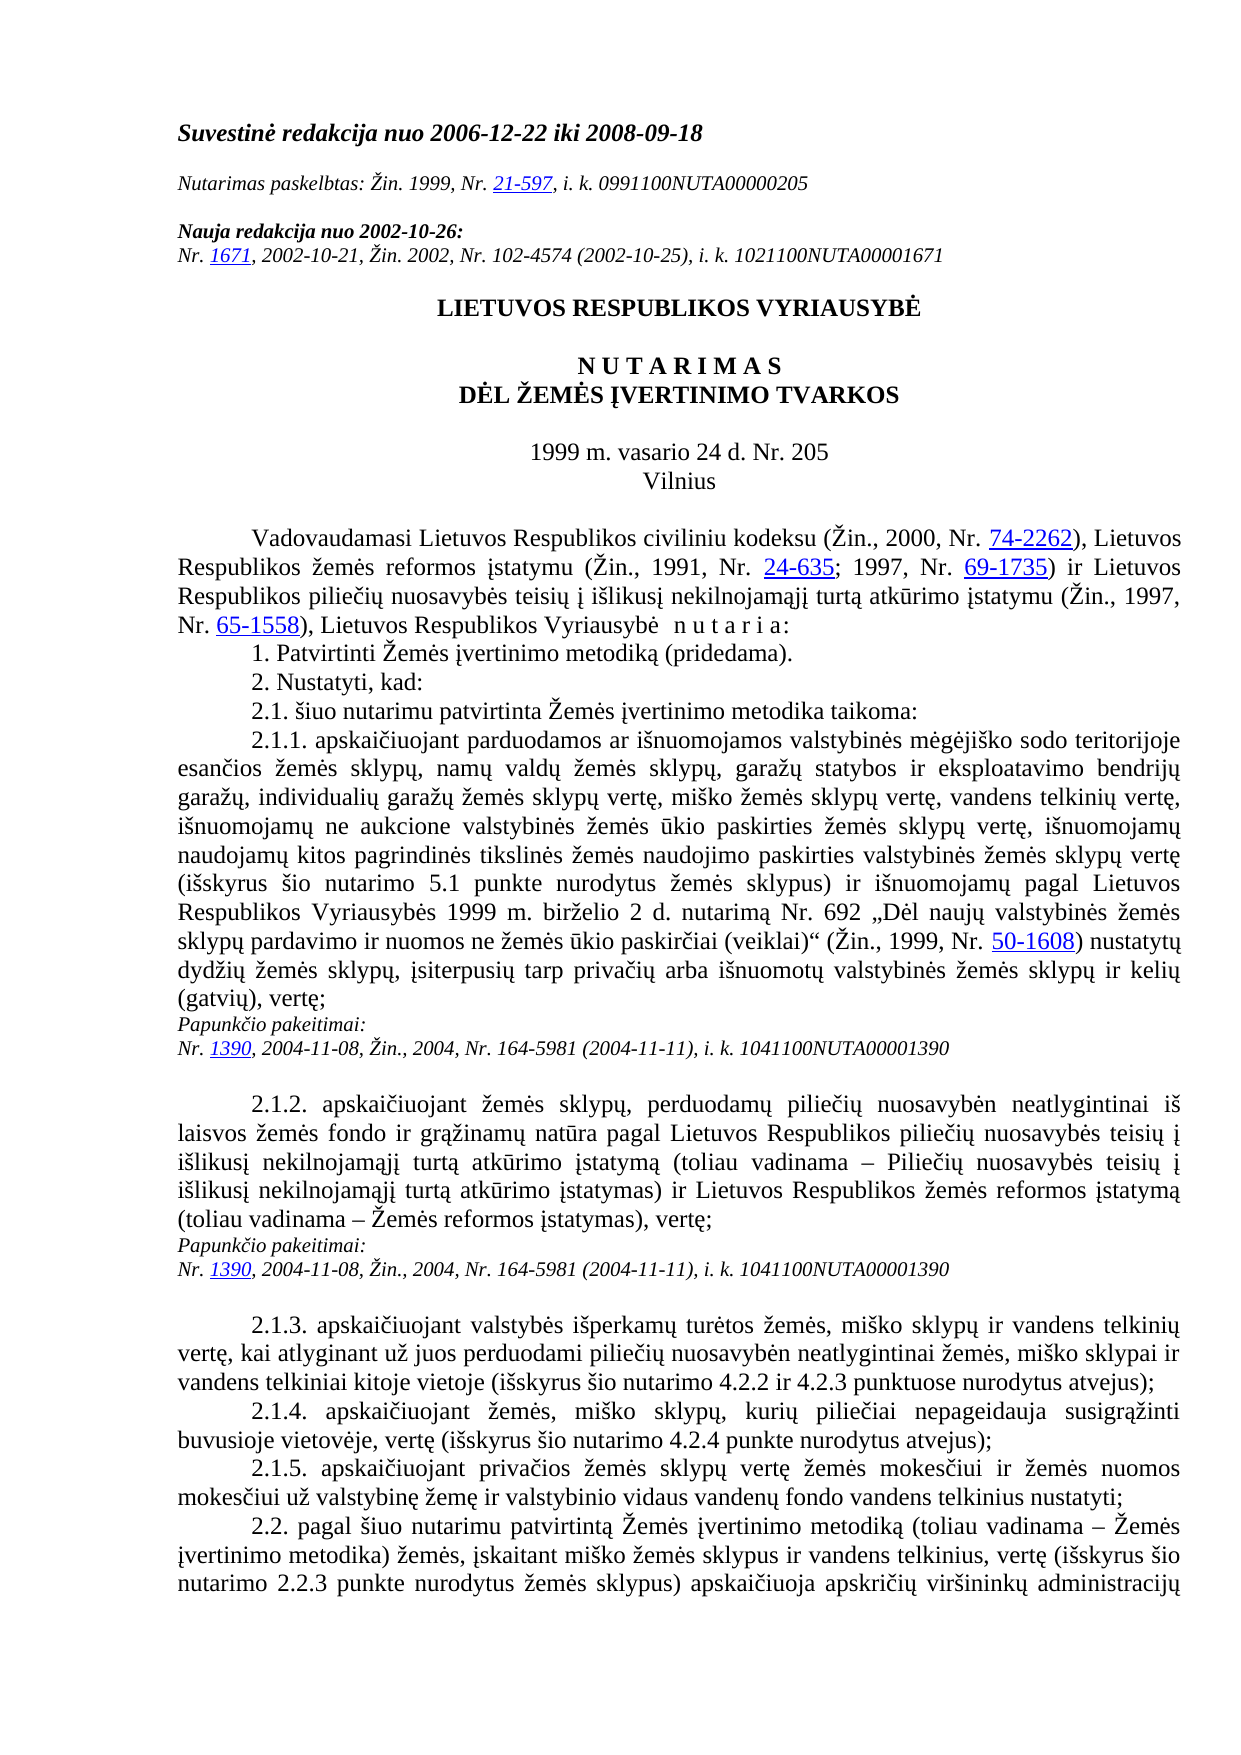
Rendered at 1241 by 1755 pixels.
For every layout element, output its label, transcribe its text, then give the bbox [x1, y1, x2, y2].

text Nr. 1390, 2004-11-08, Žin., 2004, Nr. 164-5981 (2004-11-11), i. k. 1041100NUTA00001390 [177, 1257, 1181, 1281]
text Dėl žemės įvertinimo tvarkos [177, 380, 1181, 408]
text 1. Patvirtinti Žemės įvertinimo metodiką (pridedama). [177, 638, 1181, 667]
text Vadovaudamasi Lietuvos Respublikos civiliniu kodeksu (Žin., 2000, Nr. 74-2262), Lietuvos Respublikos žemės reformos įstatymu (Žin., 1991, Nr. 24-635; 1997, Nr. 69-1735) ir Lietuvos Respublikos piliečių nuosavybės teisių į išlikusį nekilnojamąjį turtą atkūrimo įstatymu (Žin., 1997, Nr. 65-1558), Lietuvos Respublikos Vyriausybė nutaria: [177, 523, 1181, 638]
text Vilnius [177, 466, 1181, 495]
text 2. Nustatyti, kad: [177, 667, 1181, 696]
text 2.1.1. apskaičiuojant parduodamos ar išnuomojamos valstybinės mėgėjiško sodo teritorijoje esančios žemės sklypų, namų valdų žemės sklypų, garažų statybos ir eksploatavimo bendrijų garažų, individualių garažų žemės sklypų vertę, miško žemės sklypų vertę, vandens telkinių vertę, išnuomojamų ne aukcione valstybinės žemės ūkio paskirties žemės sklypų vertę, išnuomojamų naudojamų kitos pagrindinės tikslinės žemės naudojimo paskirties valstybinės žemės sklypų vertę (išskyrus šio nutarimo 5.1 punkte nurodytus žemės sklypus) ir išnuomojamų pagal Lietuvos Respublikos Vyriausybės 1999 m. birželio 2 d. nutarimą Nr. 692 „Dėl naujų valstybinės žemės sklypų pardavimo ir nuomos ne žemės ūkio paskirčiai (veiklai)“ (Žin., 1999, Nr. 50-1608) nustatytų dydžių žemės sklypų, įsiterpusių tarp privačių arba išnuomotų valstybinės žemės sklypų ir kelių (gatvių), vertę; [177, 725, 1181, 1012]
text 2.1.3. apskaičiuojant valstybės išperkamų turėtos žemės, miško sklypų ir vandens telkinių vertę, kai atlyginant už juos perduodami piliečių nuosavybėn neatlygintinai žemės, miško sklypai ir vandens telkiniai kitoje vietoje (išskyrus šio nutarimo 4.2.2 ir 4.2.3 punktuose nurodytus atvejus); [177, 1310, 1181, 1396]
text LIETUVOS RESPUBLIKOS VYRIAUSYBĖ [177, 293, 1181, 322]
text 1999 m. vasario 24 d. Nr. 205 [177, 437, 1181, 466]
text 2.2. pagal šiuo nutarimu patvirtintą Žemės įvertinimo metodiką (toliau vadinama – Žemės įvertinimo metodika) žemės, įskaitant miško žemės sklypus ir vandens telkinius, vertę (išskyrus šio nutarimo 2.2.3 punkte nurodytus žemės sklypus) apskaičiuoja apskričių viršininkų administracijų [177, 1511, 1181, 1597]
text 2.1.5. apskaičiuojant privačios žemės sklypų vertę žemės mokesčiui ir žemės nuomos mokesčiui už valstybinę žemę ir valstybinio vidaus vandenų fondo vandens telkinius nustatyti; [177, 1453, 1181, 1511]
text Papunkčio pakeitimai: [177, 1012, 1181, 1036]
text NUTARIMAS [177, 351, 1181, 380]
text Nr. 1390, 2004-11-08, Žin., 2004, Nr. 164-5981 (2004-11-11), i. k. 1041100NUTA00001390 [177, 1036, 1181, 1060]
text Papunkčio pakeitimai: [177, 1233, 1181, 1257]
text Nauja redakcija nuo 2002-10-26: [177, 219, 1181, 243]
text Nutarimas paskelbtas: Žin. 1999, Nr. 21-597, i. k. 0991100NUTA00000205 [177, 171, 1181, 195]
text 2.1.2. apskaičiuojant žemės sklypų, perduodamų piliečių nuosavybėn neatlygintinai iš laisvos žemės fondo ir grąžinamų natūra pagal Lietuvos Respublikos piliečių nuosavybės teisių į išlikusį nekilnojamąjį turtą atkūrimo įstatymą (toliau vadinama – Piliečių nuosavybės teisių į išlikusį nekilnojamąjį turtą atkūrimo įstatymas) ir Lietuvos Respublikos žemės reformos įstatymą (toliau vadinama – Žemės reformos įstatymas), vertę; [177, 1089, 1181, 1233]
text 2.1. šiuo nutarimu patvirtinta Žemės įvertinimo metodika taikoma: [177, 696, 1181, 725]
text Suvestinė redakcija nuo 2006-12-22 iki 2008-09-18 [177, 118, 1181, 147]
text Nr. 1671, 2002-10-21, Žin. 2002, Nr. 102-4574 (2002-10-25), i. k. 1021100NUTA00001671 [177, 243, 1181, 267]
text 2.1.4. apskaičiuojant žemės, miško sklypų, kurių piliečiai nepageidauja susigrąžinti buvusioje vietovėje, vertę (išskyrus šio nutarimo 4.2.4 punkte nurodytus atvejus); [177, 1396, 1181, 1453]
